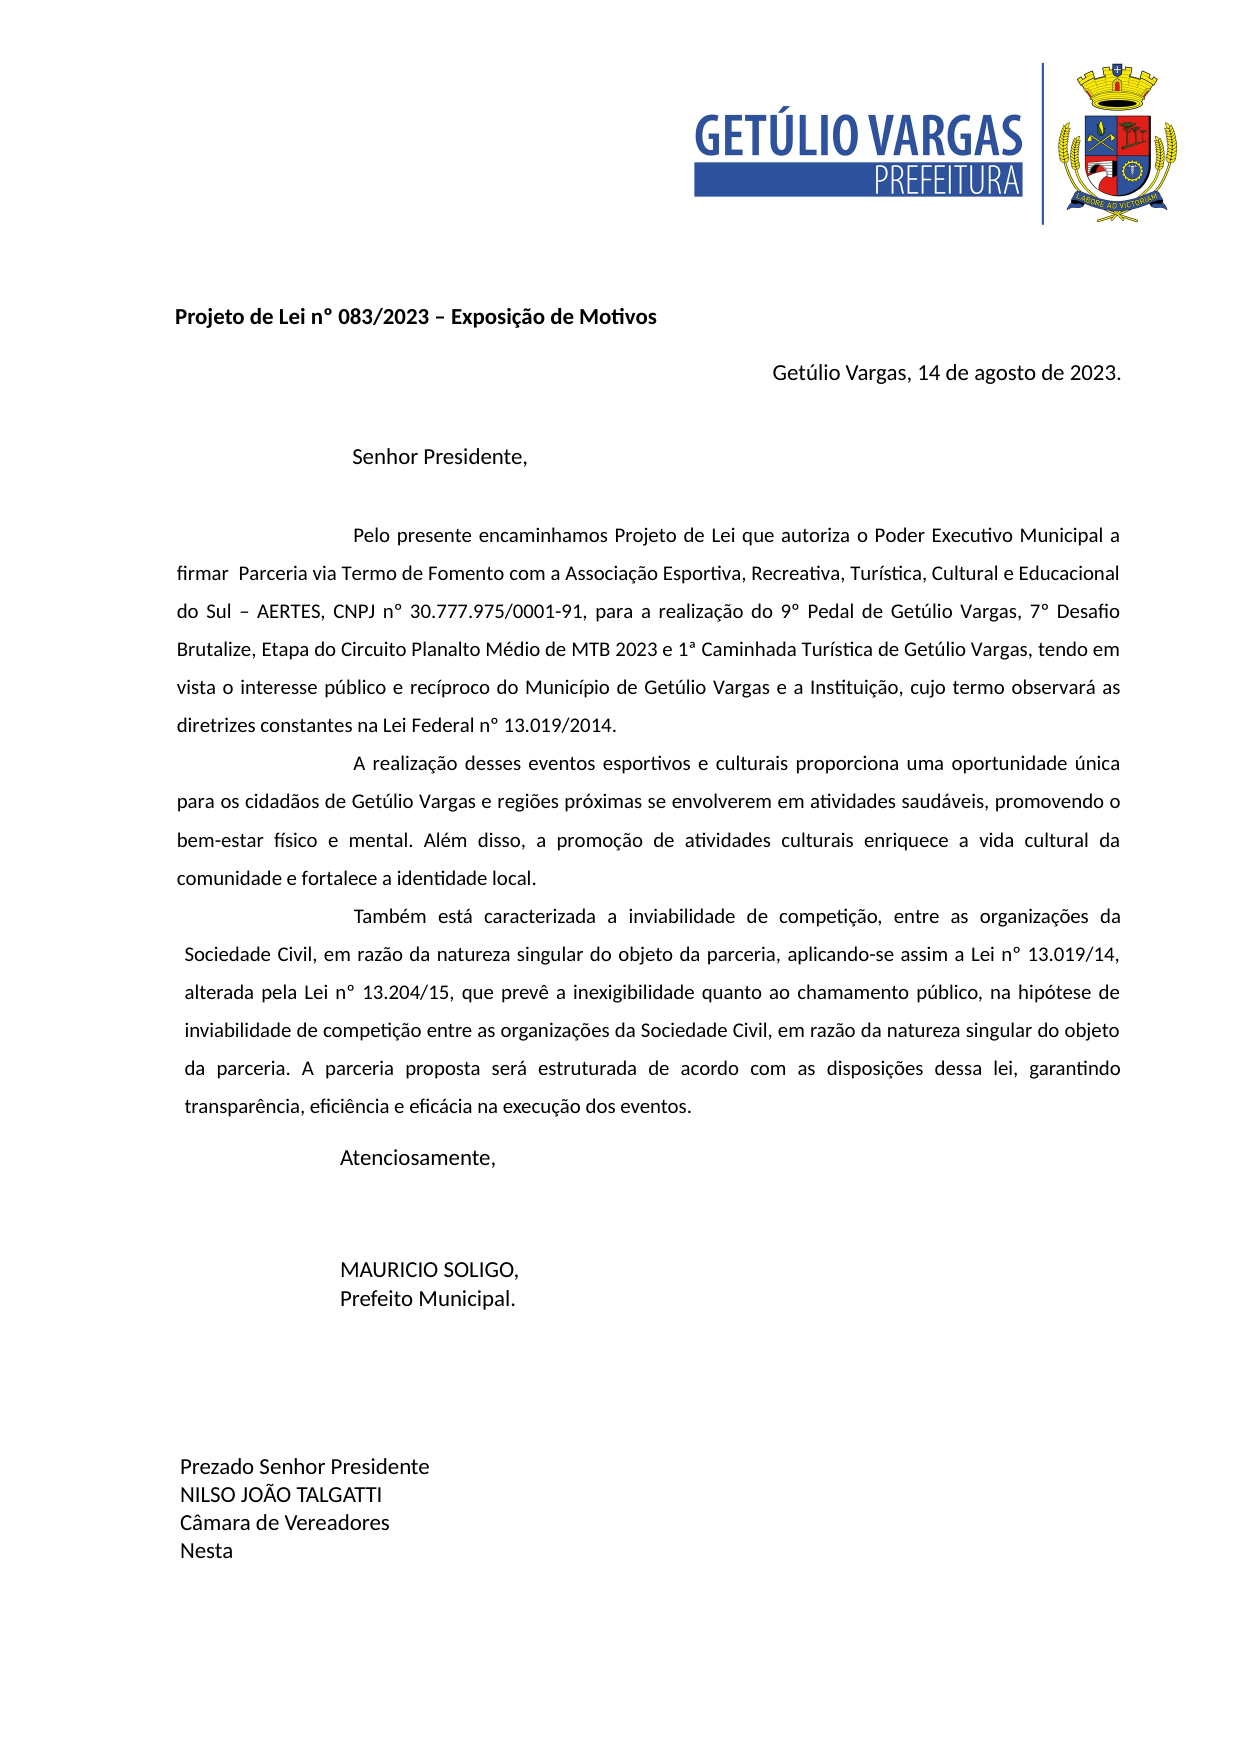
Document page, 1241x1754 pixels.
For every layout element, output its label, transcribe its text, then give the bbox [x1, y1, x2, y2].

text Nesta [180, 1536, 1122, 1564]
text NILSO JOÃO TALGATTI [180, 1480, 1122, 1508]
text Também está caracterizada a inviabilidade de competição, entre as organizações da Sociedade Civil, em razão da natureza singular do objeto da parceria, aplicando-se assim a Lei nº 13.019/14, alterada pela Lei nº 13.204/15, que prevê a inexigibilidade quanto ao chamamento público, na hipótese de inviabilidade de competição entre as organizações da Sociedade Civil, em razão da natureza singular do objeto da parceria. A parceria proposta será estruturada de acordo com as disposições dessa lei, garantindo transparência, eficiência e eficácia na execução dos eventos. [184, 903, 1122, 1119]
text Atenciosamente, [178, 1143, 1122, 1172]
text Projeto de Lei nº 083/2023 – Exposição de Motivos [175, 302, 1122, 330]
text A realização desses eventos esportivos e culturais proporciona uma oportunidade única para os cidadãos de Getúlio Vargas e regiões próximas se envolverem em atividades saudáveis, promovendo o bem-estar físico e mental. Além disso, a promoção de atividades culturais enriquece a vida cultural da comunidade e fortalece a identidade local. [177, 751, 1122, 890]
text Prezado Senhor Presidente [180, 1452, 1122, 1480]
text Câmara de Vereadores [180, 1508, 1122, 1536]
text MAURICIO SOLIGO, [178, 1256, 1122, 1284]
text Getúlio Vargas, 14 de agosto de 2023. [118, 358, 1122, 386]
text Prefeito Municipal. [178, 1284, 1122, 1312]
text Senhor Presidente, [338, 442, 1240, 470]
text Pelo presente encaminhamos Projeto de Lei que autoriza o Poder Executivo Municipal a firmar Parceria via Termo de Fomento com a Associação Esportiva, Recreativa, Turística, Cultural e Educacional do Sul – AERTES, CNPJ nº 30.777.975/0001-91, para a realização do 9º Pedal de Getúlio Vargas, 7º Desafio Brutalize, Etapa do Circuito Planalto Médio de MTB 2023 e 1ª Caminhada Turística de Getúlio Vargas, tendo em vista o interesse público e recíproco do Município de Getúlio Vargas e a Instituição, cujo termo observará as diretrizes constantes na Lei Federal nº 13.019/2014. [177, 522, 1122, 738]
picture [671, 45, 1194, 238]
